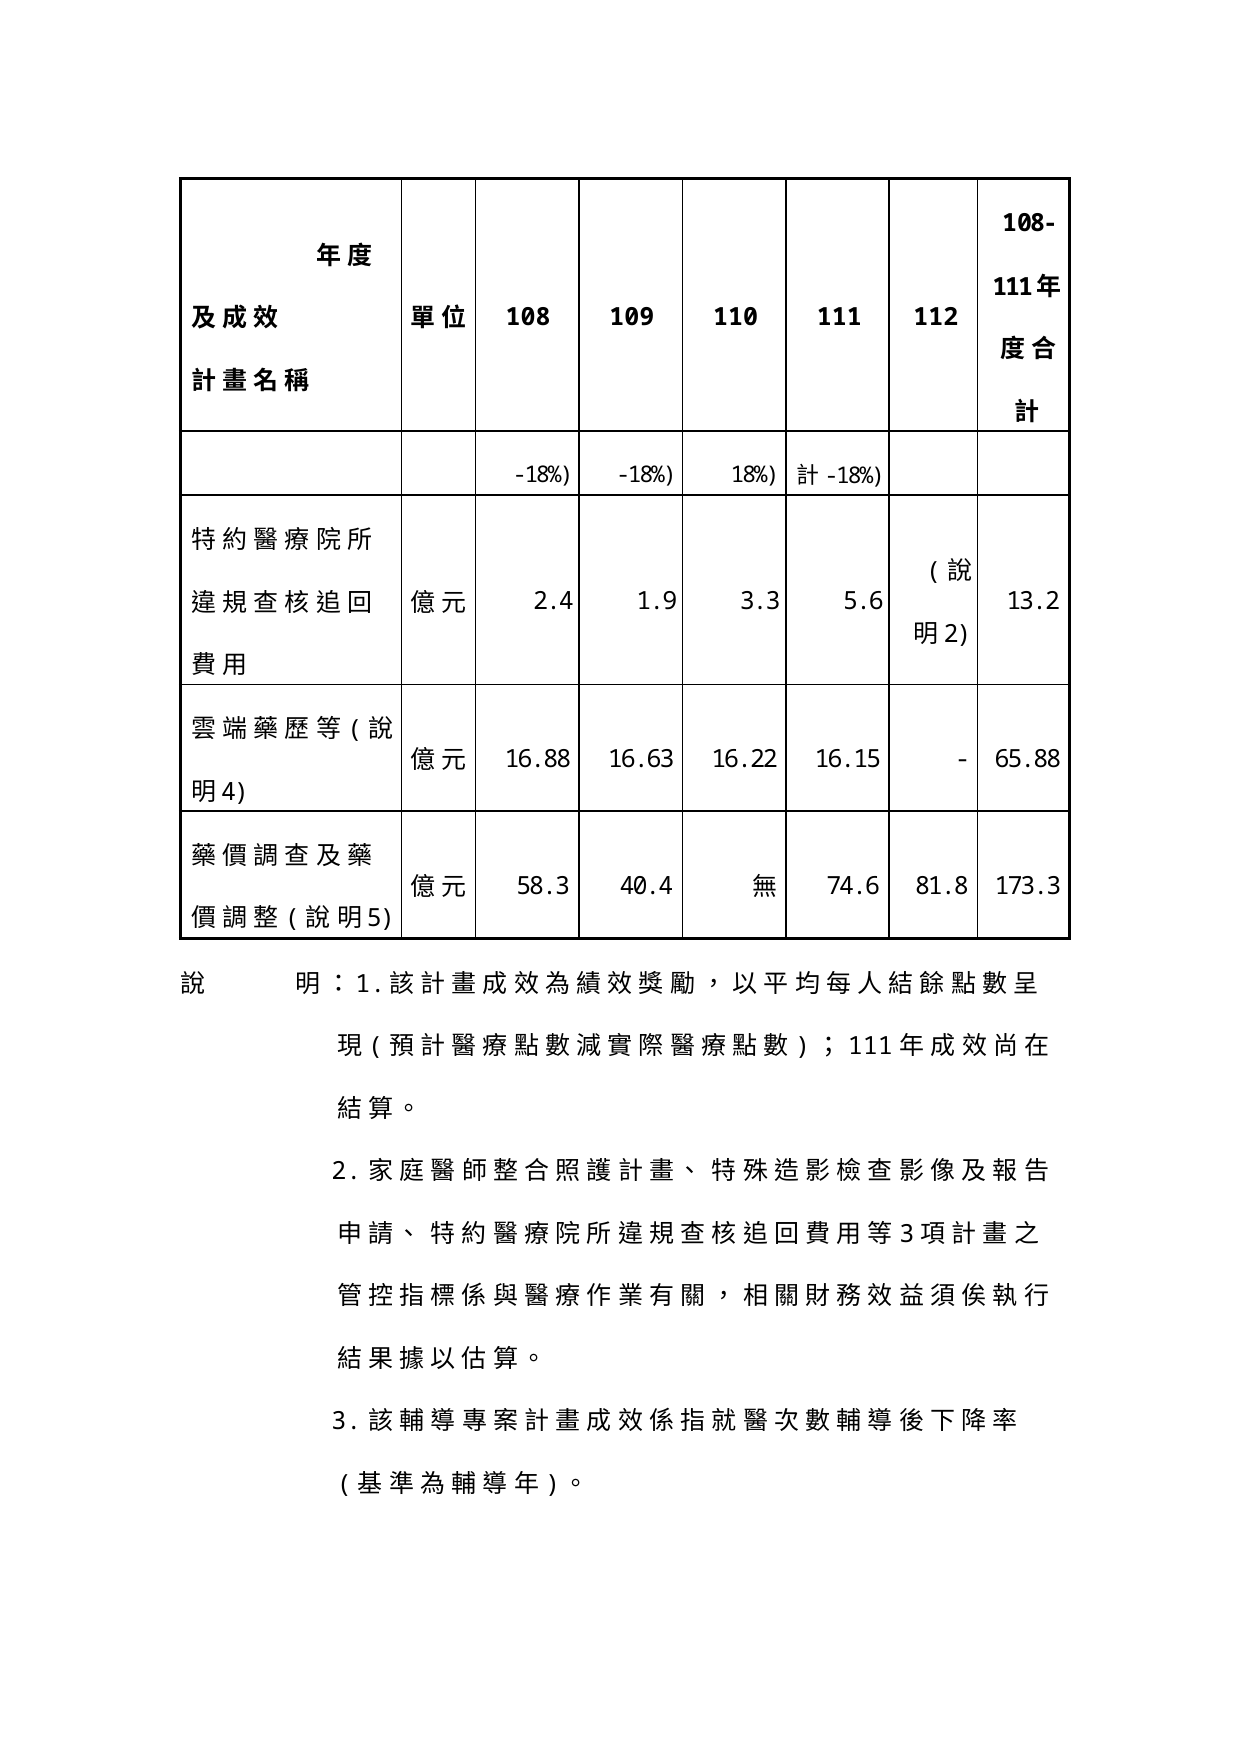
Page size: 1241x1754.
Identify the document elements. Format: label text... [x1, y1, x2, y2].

table_header 108-111年度合計 [978, 180, 1068, 430]
table_cell 2.4 [476, 496, 578, 683]
table_cell 計-18%) [787, 432, 888, 494]
table_header 111 [787, 180, 888, 430]
table_cell 58.3 [476, 812, 578, 937]
table_cell 實際下降17.4% (預計 -18%) [580, 432, 682, 494]
table_cell 億元 [402, 496, 475, 683]
table_header 108 [476, 180, 578, 430]
table_header 112 [890, 180, 977, 430]
table_cell - [890, 685, 977, 810]
table_cell 3.3 [683, 496, 785, 683]
table_cell 藥價調查及藥價調整(說明5) [182, 812, 401, 937]
table_cell [890, 432, 977, 494]
table_cell 74.6 [787, 812, 888, 937]
table_cell 173.3 [978, 812, 1068, 937]
table_cell 實際下降20.6% (預計 -18%) [683, 432, 785, 494]
table_header 單位 [402, 180, 475, 430]
table_cell 無 [683, 812, 785, 937]
table_cell 億元 [402, 812, 475, 937]
text 說 明：1.該計畫成效為績效獎勵，以平均每人結餘點數呈現(預計醫療點數減實際醫療點數)；111年成效尚在結算。 [175, 940, 1063, 1127]
table_cell 16.15 [787, 685, 888, 810]
table_cell 16.88 [476, 685, 578, 810]
table_cell - [978, 432, 1068, 494]
table_cell 雲端藥歷等(說明4) [182, 685, 401, 810]
table_cell 特約醫療院所違規查核追回費用 [182, 496, 401, 683]
table_cell 1.9 [580, 496, 682, 683]
table_cell 5.6 [787, 496, 888, 683]
table_cell 81.8 [890, 812, 977, 937]
table_cell 16.63 [580, 685, 682, 810]
table_cell -18%) [476, 432, 578, 494]
table_cell 40.4 [580, 812, 682, 937]
table_header 年度及成效 計畫名稱 [182, 180, 401, 430]
table_cell [182, 432, 401, 494]
table_cell 13.2 [978, 496, 1068, 683]
text 2.家庭醫師整合照護計畫、特殊造影檢查影像及報告申請、特約醫療院所違規查核追回費用等3項計畫之管控指標係與醫療作業有關，相關財務效益須俟執行結果據以估算。 [175, 1127, 1063, 1377]
table_cell 16.22 [683, 685, 785, 810]
text 3.該輔導專案計畫成效係指就醫次數輔導後下降率(基準為輔導年)。 [175, 1377, 1063, 1502]
table_header 109 [580, 180, 682, 430]
table_cell [402, 432, 475, 494]
table_cell 65.88 [978, 685, 1068, 810]
table_cell (說明2) [890, 496, 977, 683]
table_header 110 [683, 180, 785, 430]
table_cell 億元 [402, 685, 475, 810]
